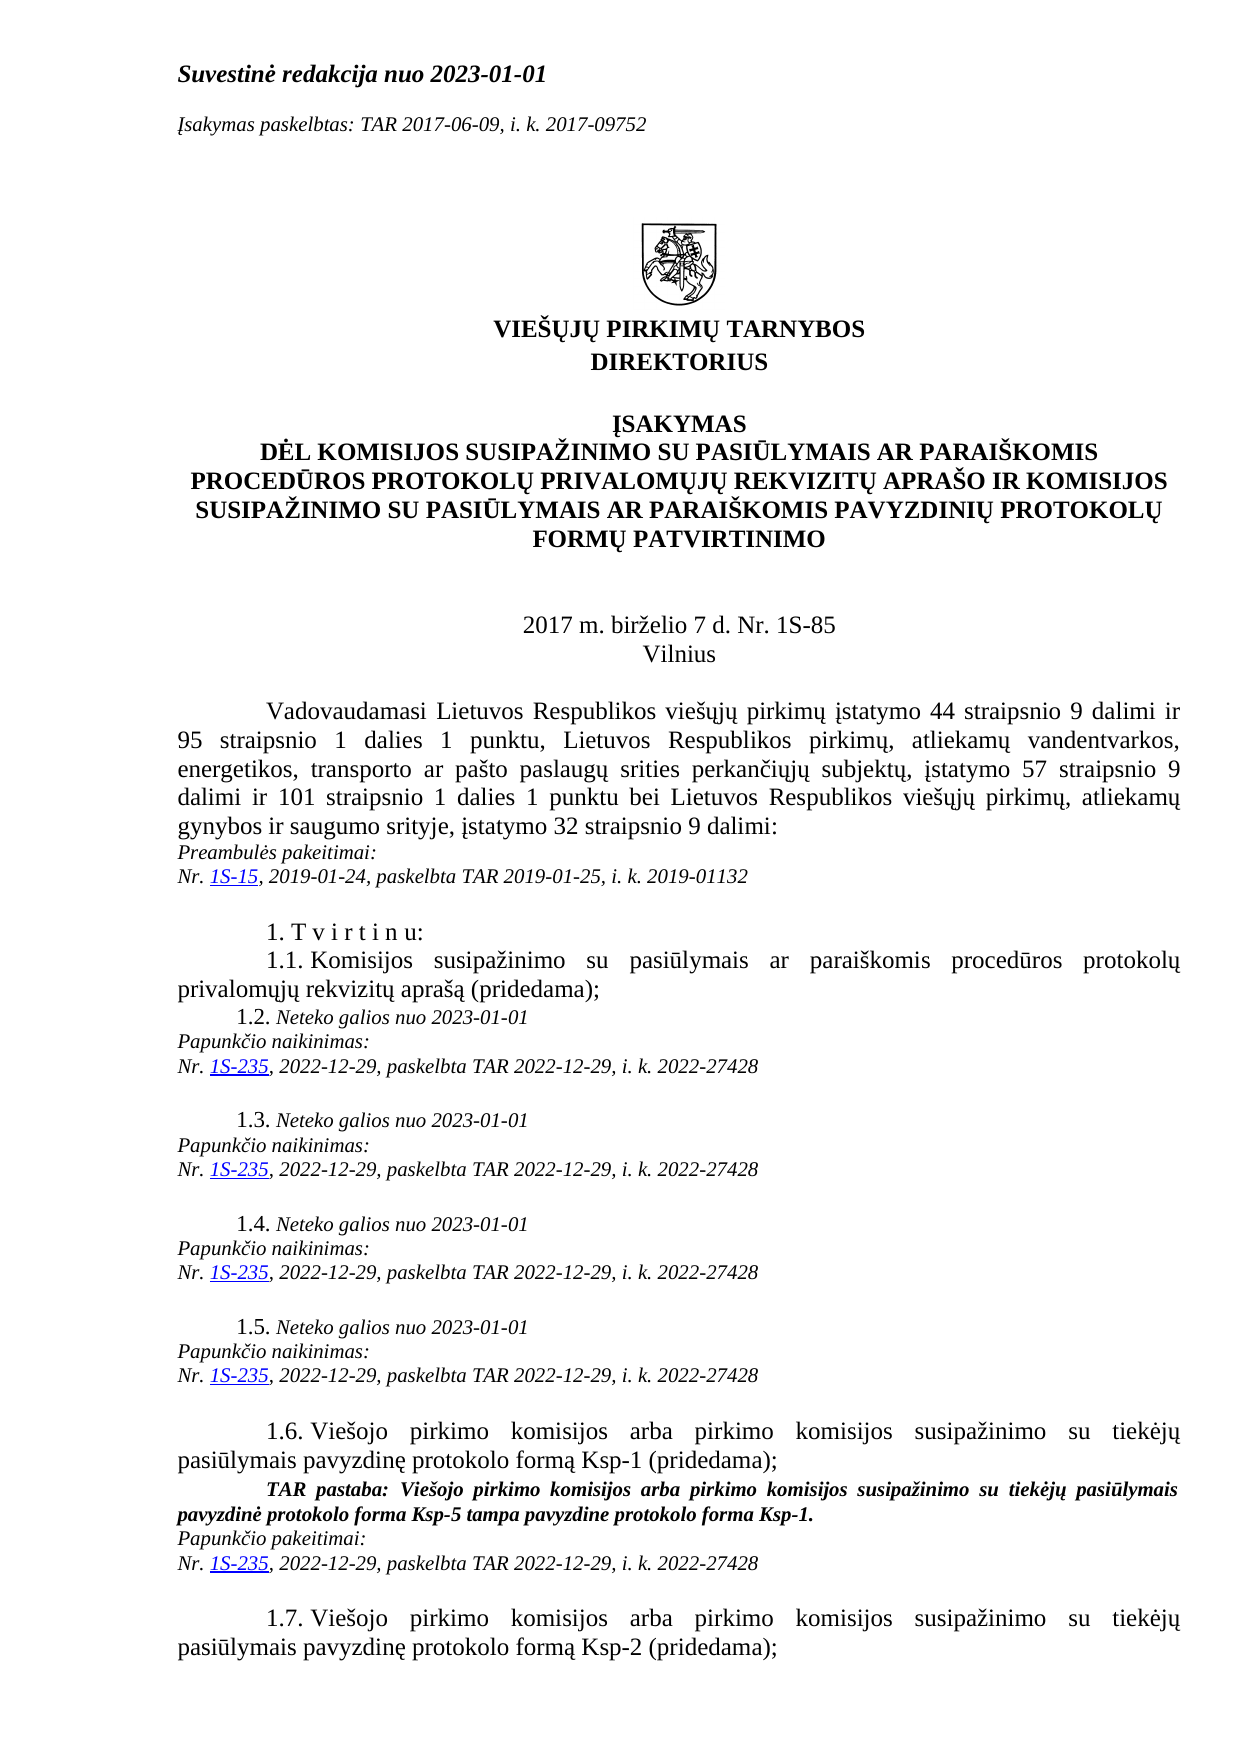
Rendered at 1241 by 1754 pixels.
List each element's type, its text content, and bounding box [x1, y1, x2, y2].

text Suvestinė redakcija nuo 2023-01-01 [177, 59, 1181, 88]
text DIREKTORIUS [177, 347, 1181, 376]
text Papunkčio naikinimas: [177, 1339, 1181, 1363]
text Nr. 1S-235, 2022-12-29, paskelbta TAR 2022-12-29, i. k. 2022-27428 [177, 1363, 1181, 1387]
text VIEŠŲJŲ PIRKIMŲ TARNYBOS [177, 314, 1181, 343]
text DĖL KOMISIJOS SUSIPAŽINIMO SU PASIŪLYMAIS AR PARAIŠKOMIS PROCEDŪROS PROTOKOLŲ PRIVALOMŲJŲ REKVIZITŲ APRAŠO IR KOMISIJOS SUSIPAŽINIMO SU PASIŪLYMAIS AR PARAIŠKOMIS PAVYZDINIŲ PROTOKOLŲ FORMŲ PATVIRTINIMO [177, 437, 1181, 552]
text Vilnius [177, 639, 1181, 667]
text 1.6. Viešojo pirkimo komisijos arba pirkimo komisijos susipažinimo su tiekėjų pasiūlymais pavyzdinę protokolo formą Ksp-1 (pridedama); [177, 1416, 1181, 1473]
text Papunkčio naikinimas: [177, 1133, 1181, 1157]
text Preambulės pakeitimai: [177, 840, 1181, 864]
text 1.3. Neteko galios nuo 2023-01-01 [177, 1106, 1181, 1133]
text 1.4. Neteko galios nuo 2023-01-01 [177, 1209, 1181, 1236]
text Nr. 1S-235, 2022-12-29, paskelbta TAR 2022-12-29, i. k. 2022-27428 [177, 1550, 1181, 1574]
text Įsakymas paskelbtas: TAR 2017-06-09, i. k. 2017-09752 [177, 112, 1181, 136]
text Nr. 1S-235, 2022-12-29, paskelbta TAR 2022-12-29, i. k. 2022-27428 [177, 1053, 1181, 1078]
text Nr. 1S-235, 2022-12-29, paskelbta TAR 2022-12-29, i. k. 2022-27428 [177, 1260, 1181, 1284]
text Papunkčio naikinimas: [177, 1236, 1181, 1260]
text Papunkčio pakeitimai: [177, 1526, 1181, 1550]
text ĮSAKYMAS [177, 409, 1181, 437]
text TAR pastaba: Viešojo pirkimo komisijos arba pirkimo komisijos susipažinimo su tiekėjų pasiūlymais pavyzdinė protokolo forma Ksp-5 tampa pavyzdine protokolo forma Ksp-1. [177, 1473, 1181, 1526]
text Nr. 1S-235, 2022-12-29, paskelbta TAR 2022-12-29, i. k. 2022-27428 [177, 1157, 1181, 1181]
text 1.5. Neteko galios nuo 2023-01-01 [177, 1313, 1181, 1339]
text Nr. 1S-15, 2019-01-24, paskelbta TAR 2019-01-25, i. k. 2019-01132 [177, 864, 1181, 888]
text 1. Tvirtinu: [177, 917, 1181, 946]
text 2017 m. birželio 7 d. Nr. 1S-85 [177, 610, 1181, 639]
text 1.1. Komisijos susipažinimo su pasiūlymais ar paraiškomis procedūros protokolų privalomųjų rekvizitų aprašą (pridedama); [177, 946, 1181, 1003]
text 1.7. Viešojo pirkimo komisijos arba pirkimo komisijos susipažinimo su tiekėjų pasiūlymais pavyzdinę protokolo formą Ksp-2 (pridedama); [177, 1603, 1181, 1661]
text Vadovaudamasi Lietuvos Respublikos viešųjų pirkimų įstatymo 44 straipsnio 9 dalimi ir 95 straipsnio 1 dalies 1 punktu, Lietuvos Respublikos pirkimų, atliekamų vandentvarkos, energetikos, transporto ar pašto paslaugų srities perkančiųjų subjektų, įstatymo 57 straipsnio 9 dalimi ir 101 straipsnio 1 dalies 1 punktu bei Lietuvos Respublikos viešųjų pirkimų, atliekamų gynybos ir saugumo srityje, įstatymo 32 straipsnio 9 dalimi: [177, 696, 1181, 840]
text 1.2. Neteko galios nuo 2023-01-01 [177, 1003, 1181, 1029]
text Papunkčio naikinimas: [177, 1029, 1181, 1053]
